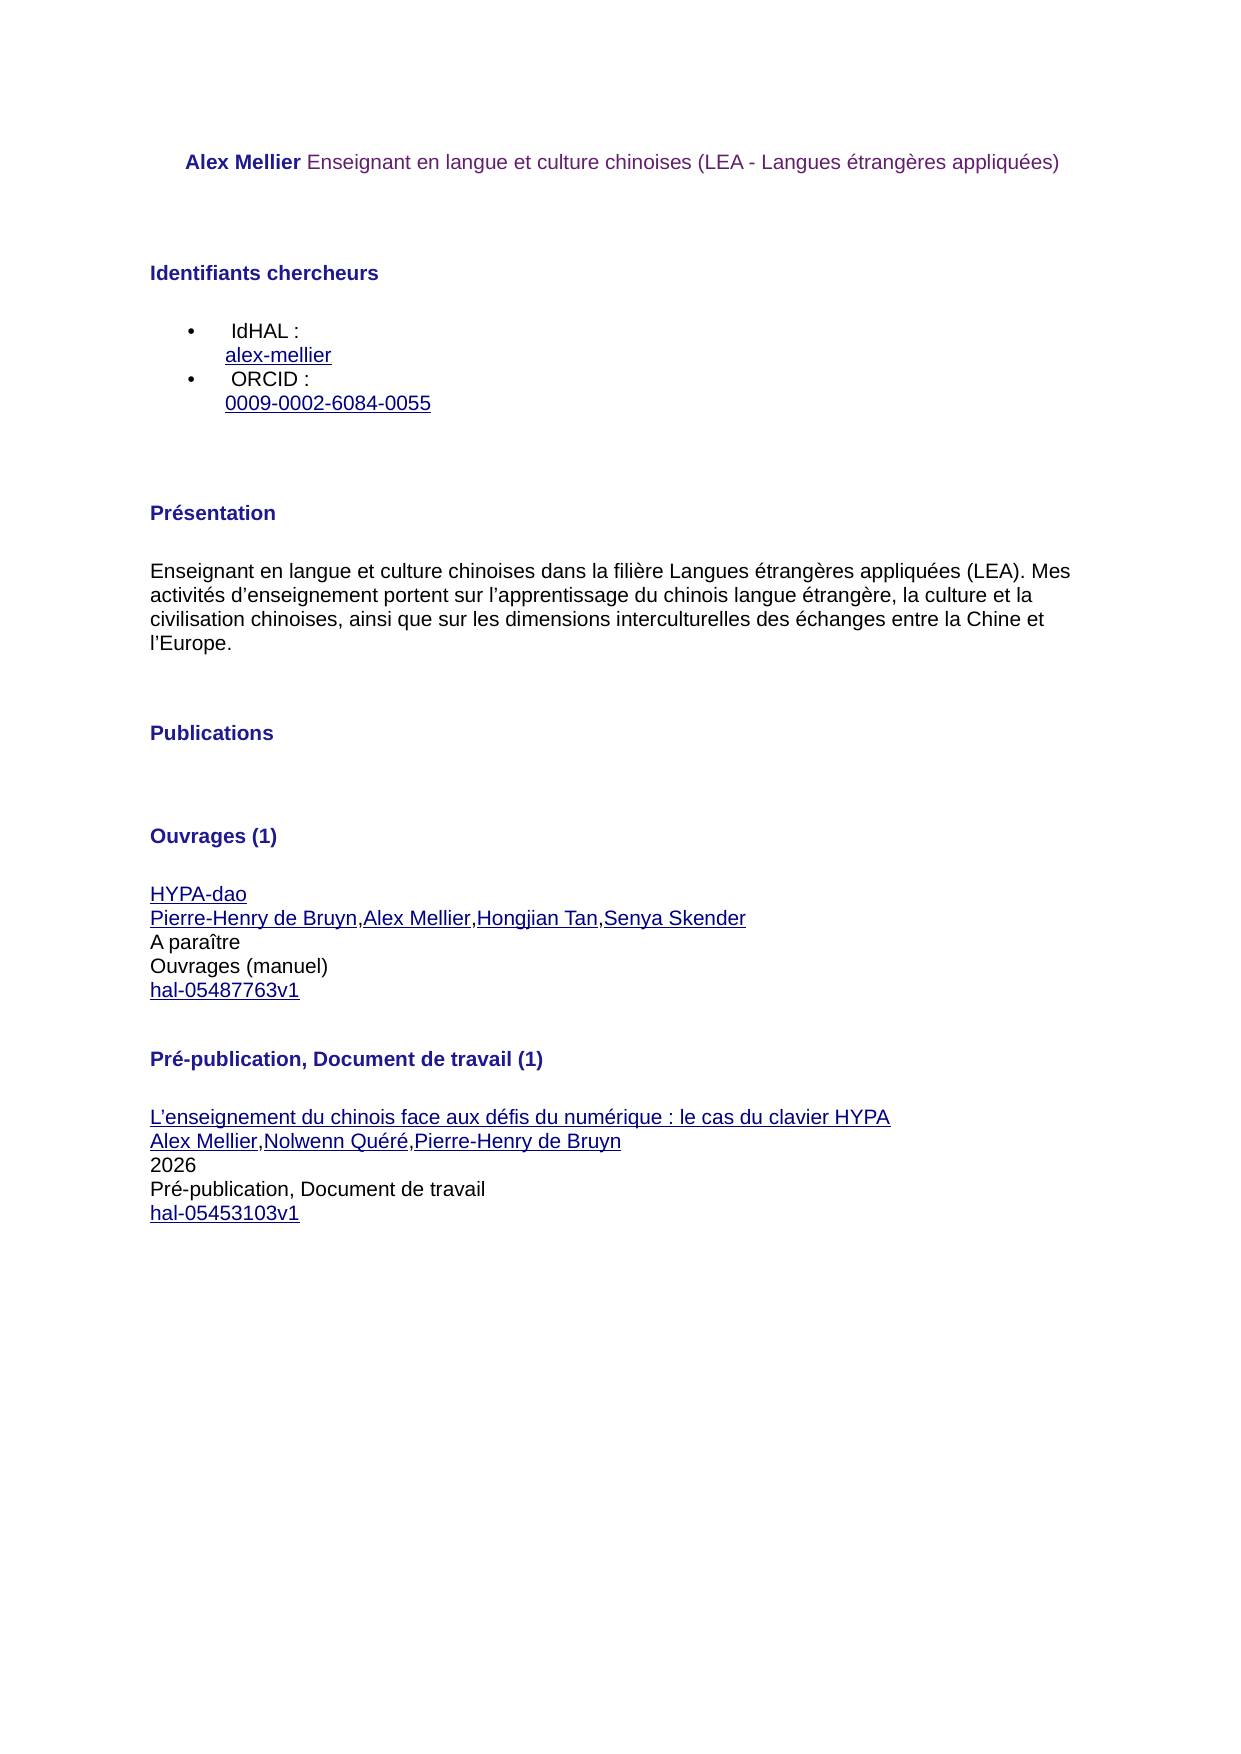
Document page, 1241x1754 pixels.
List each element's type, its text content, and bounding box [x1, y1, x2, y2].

text Enseignant en langue et culture chinoises dans la filière Langues étrangères appliquées (LEA). Mes activités d’enseignement portent sur l’apprentissage du chinois langue étrangère, la culture et la civilisation chinoises, ainsi que sur les dimensions interculturelles des échanges entre la Chine et l’Europe. [150, 559, 1090, 655]
table_header HYPA-dao Pierre-Henry de Bruyn,Alex Mellier,Hongjian Tan,Senya Skender A paraître Ouvrages (manuel) hal-05487763v1 [150, 882, 1090, 1002]
subtitle Ouvrages (1) [150, 824, 1090, 848]
subtitle Pré-publication, Document de travail (1) [150, 1047, 1090, 1071]
subtitle Publications [150, 721, 1090, 745]
subtitle Alex Mellier Enseignant en langue et culture chinoises (LEA - Langues étrangères appliquées) [150, 150, 1090, 174]
table_header L’enseignement du chinois face aux défis du numérique : le cas du clavier HYPA Alex Mellier,Nolwenn Quéré,Pierre-Henry de Bruyn 2026 Pré-publication, Document de travail hal-05453103v1 [150, 1105, 1090, 1225]
list IdHAL : [187, 319, 1090, 343]
list alex-mellier [187, 343, 1090, 367]
list ORCID : [187, 367, 1090, 391]
list 0009-0002-6084-0055 [187, 391, 1090, 414]
subtitle Identifiants chercheurs [150, 260, 1090, 284]
subtitle Présentation [150, 501, 1090, 525]
